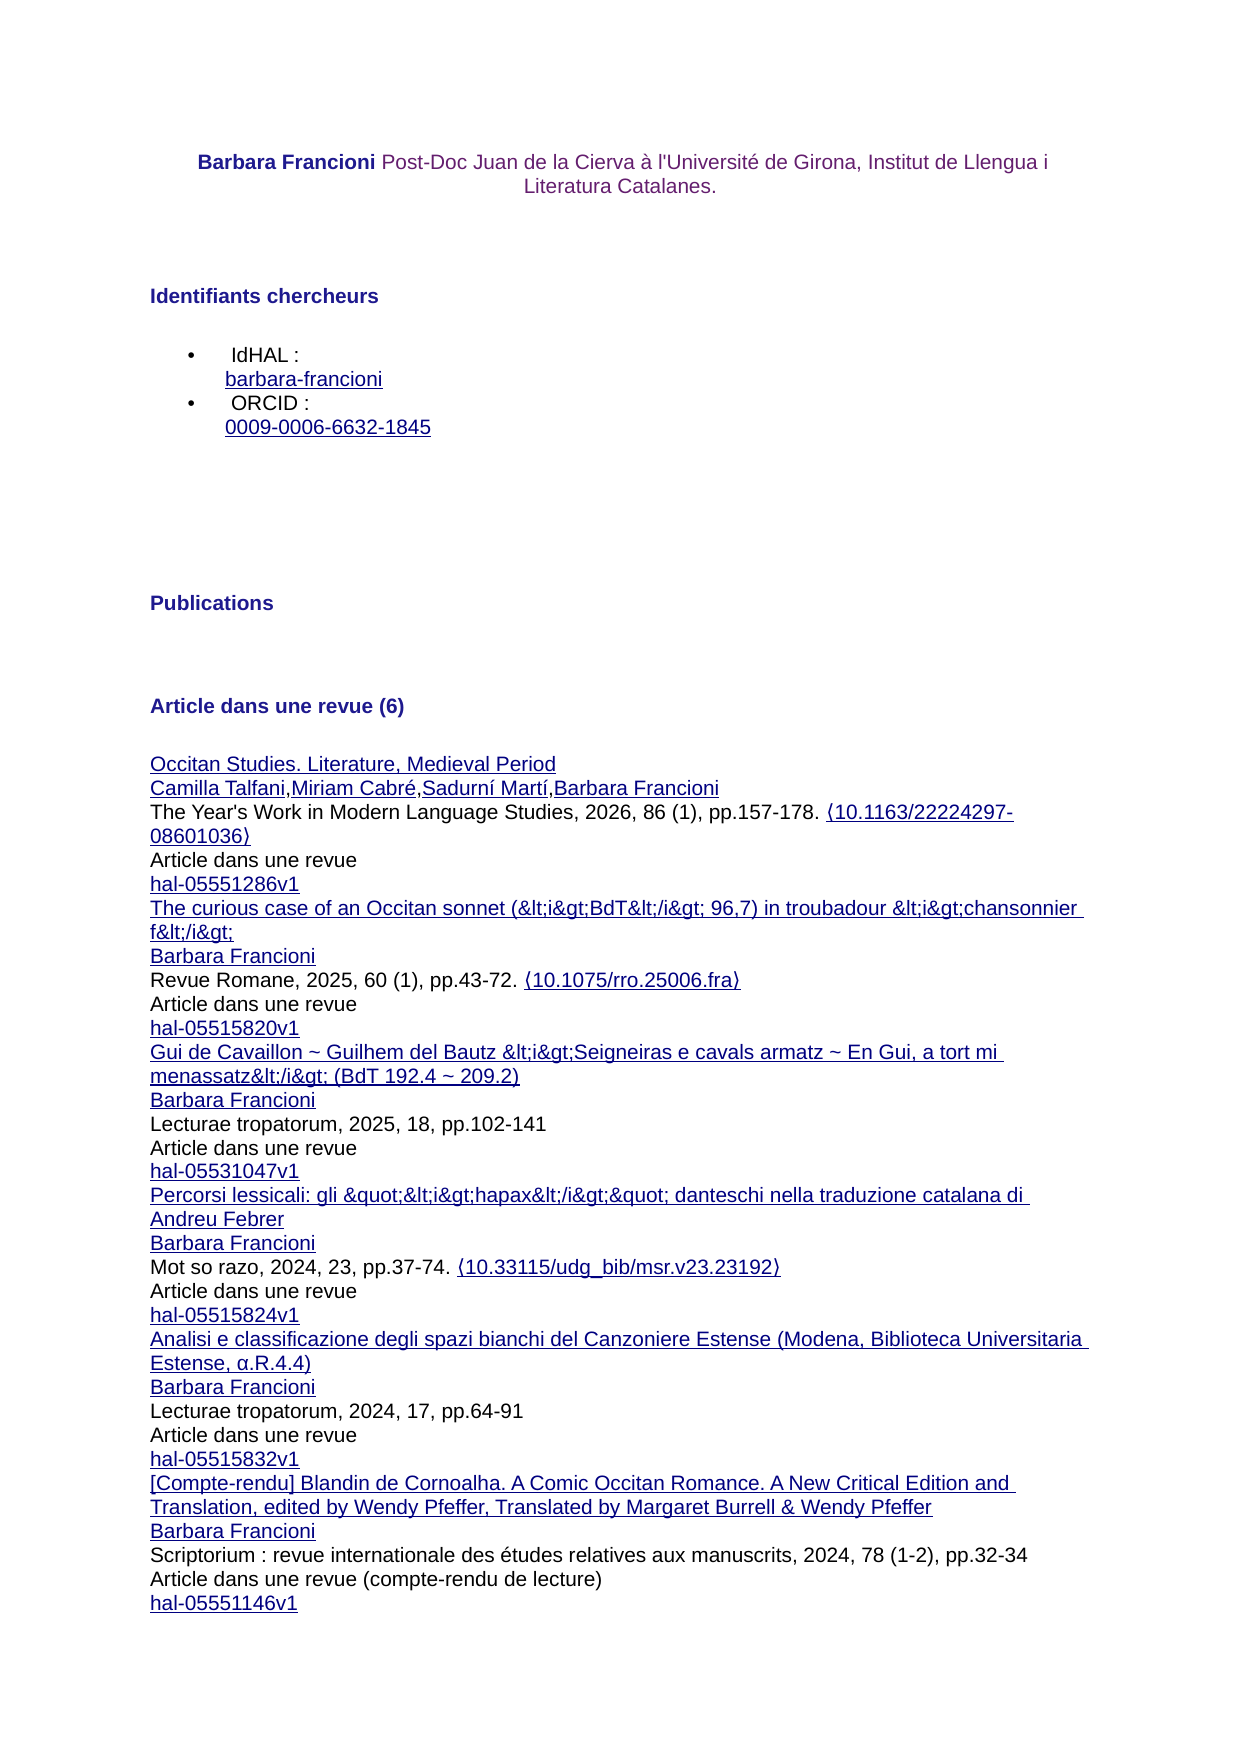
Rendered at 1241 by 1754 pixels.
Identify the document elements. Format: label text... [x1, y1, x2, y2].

subtitle Publications [150, 591, 1090, 614]
list barbara-francioni [187, 367, 1090, 391]
table_cell Gui de Cavaillon ~ Guilhem del Bautz &lt;i&gt;Seigneiras e cavals armatz ~ En Gui, a tort mi menassatz&lt;/i&gt; (BdT 192.4 ~ 209.2) Barbara Francioni Lecturae tropatorum, 2025, 18, pp.102-141 Article dans une revue hal-05531047v1 [150, 1040, 1090, 1183]
table_cell Percorsi lessicali: gli &quot;&lt;i&gt;hapax&lt;/i&gt;&quot; danteschi nella traduzione catalana di Andreu Febrer Barbara Francioni Mot so razo, 2024, 23, pp.37-74. ⟨10.33115/udg_bib/msr.v23.23192⟩ Article dans une revue hal-05515824v1 [150, 1183, 1090, 1327]
subtitle Article dans une revue (6) [150, 694, 1090, 718]
table_cell Analisi e classificazione degli spazi bianchi del Canzoniere Estense (Modena, Biblioteca Universitaria Estense, α.R.4.4) Barbara Francioni Lecturae tropatorum, 2024, 17, pp.64-91 Article dans une revue hal-05515832v1 [150, 1327, 1090, 1471]
table_cell The curious case of an Occitan sonnet (&lt;i&gt;BdT&lt;/i&gt; 96,7) in troubadour &lt;i&gt;chansonnier f&lt;/i&gt; Barbara Francioni Revue Romane, 2025, 60 (1), pp.43-72. ⟨10.1075/rro.25006.fra⟩ Article dans une revue hal-05515820v1 [150, 896, 1090, 1039]
table_header Occitan Studies. Literature, Medieval Period Camilla Talfani,Miriam Cabré,Sadurní Martí,Barbara Francioni The Year's Work in Modern Language Studies, 2026, 86 (1), pp.157-178. ⟨10.1163/22224297-08601036⟩ Article dans une revue hal-05551286v1 [150, 752, 1090, 896]
subtitle Barbara Francioni Post-Doc Juan de la Cierva à l'Université de Girona, Institut de Llengua i Literatura Catalanes. [150, 150, 1090, 198]
subtitle Identifiants chercheurs [150, 284, 1090, 308]
list IdHAL : [187, 343, 1090, 367]
table_cell [Compte-rendu] Blandin de Cornoalha. A Comic Occitan Romance. A New Critical Edition and Translation, edited by Wendy Pfeffer, Translated by Margaret Burrell & Wendy Pfeffer Barbara Francioni Scriptorium : revue internationale des études relatives aux manuscrits, 2024, 78 (1-2), pp.32-34 Article dans une revue (compte-rendu de lecture) hal-05551146v1 [150, 1471, 1090, 1614]
list 0009-0006-6632-1845 [187, 414, 1090, 438]
list ORCID : [187, 391, 1090, 414]
